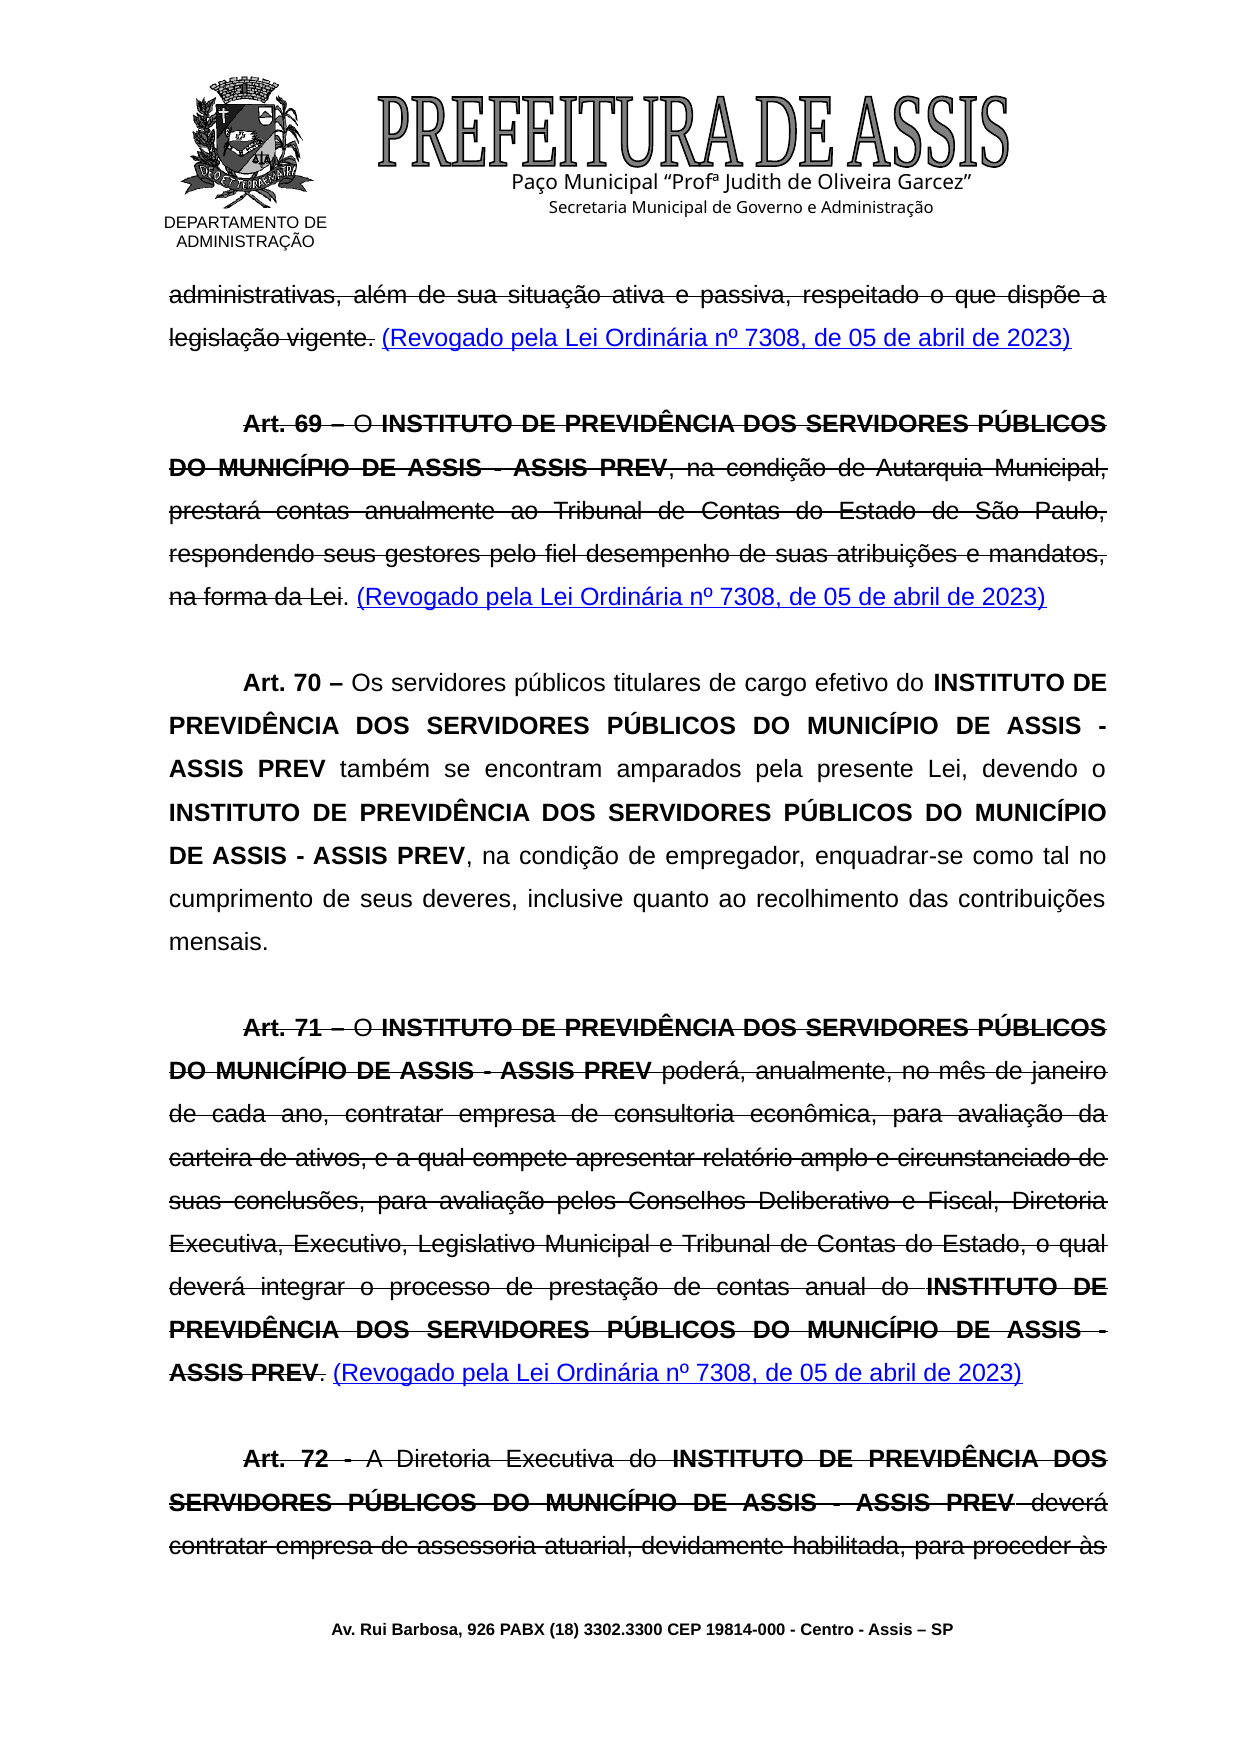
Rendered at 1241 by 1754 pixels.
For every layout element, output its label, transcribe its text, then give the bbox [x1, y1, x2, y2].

text Art. 69 – O INSTITUTO DE PREVIDÊNCIA DOS SERVIDORES PÚBLICOS DO MUNICÍPIO DE ASSIS - ASSIS PREV, na condição de Autarquia Municipal, prestará contas anualmente ao Tribunal de Contas do Estado de São Paulo, respondendo seus gestores pelo fiel desempenho de suas atribuições e mandatos, na forma da Lei. (Revogado pela Lei Ordinária nº 7308, de 05 de abril de 2023) [169, 409, 1107, 468]
text Art. 72 - A Diretoria Executiva do INSTITUTO DE PREVIDÊNCIA DOS SERVIDORES PÚBLICOS DO MUNICÍPIO DE ASSIS - ASSIS PREV deverá contratar empresa de assessoria atuarial, devidamente habilitada, para proceder às reavaliações atuariais de seus fundos e reservas matemáticas, no sentido de avaliar a sua situação econômico-financeira e o equilíbrio atuarial de seus ativos e passivos, emitindo relatório circunstanciado das providências necessárias à preservação do INSTITUTO DE PREVIDÊNCIA DOS SERVIDORES PÚBLICOS DO MUNICÍPIO DE ASSIS - ASSIS PREV e de sua perenização ao longo dos tempos. (Revogado pela Lei Ordinária nº 7308, de 05 de abril de 2023) [169, 1504, 1107, 1546]
text Art. 69 – O INSTITUTO DE PREVIDÊNCIA DOS SERVIDORES PÚBLICOS DO MUNICÍPIO DE ASSIS - ASSIS PREV, na condição de Autarquia Municipal, prestará contas anualmente ao Tribunal de Contas do Estado de São Paulo, respondendo seus gestores pelo fiel desempenho de suas atribuições e mandatos, na forma da Lei. (Revogado pela Lei Ordinária nº 7308, de 05 de abril de 2023) [169, 513, 1107, 555]
text Art. 71 – O INSTITUTO DE PREVIDÊNCIA DOS SERVIDORES PÚBLICOS DO MUNICÍPIO DE ASSIS - ASSIS PREV poderá, anualmente, no mês de janeiro de cada ano, contratar empresa de consultoria econômica, para avaliação da carteira de ativos, e a qual compete apresentar relatório amplo e circunstanciado de suas conclusões, para avaliação pelos Conselhos Deliberativo e Fiscal, Diretoria Executiva, Executivo, Legislativo Municipal e Tribunal de Contas do Estado, o qual deverá integrar o processo de prestação de contas anual do INSTITUTO DE PREVIDÊNCIA DOS SERVIDORES PÚBLICOS DO MUNICÍPIO DE ASSIS - ASSIS PREV. (Revogado pela Lei Ordinária nº 7308, de 05 de abril de 2023) [169, 1160, 1107, 1201]
text Art. 71 – O INSTITUTO DE PREVIDÊNCIA DOS SERVIDORES PÚBLICOS DO MUNICÍPIO DE ASSIS - ASSIS PREV poderá, anualmente, no mês de janeiro de cada ano, contratar empresa de consultoria econômica, para avaliação da carteira de ativos, e a qual compete apresentar relatório amplo e circunstanciado de suas conclusões, para avaliação pelos Conselhos Deliberativo e Fiscal, Diretoria Executiva, Executivo, Legislativo Municipal e Tribunal de Contas do Estado, o qual deverá integrar o processo de prestação de contas anual do INSTITUTO DE PREVIDÊNCIA DOS SERVIDORES PÚBLICOS DO MUNICÍPIO DE ASSIS - ASSIS PREV. (Revogado pela Lei Ordinária nº 7308, de 05 de abril de 2023) [169, 1116, 1107, 1158]
text Art. 71 – O INSTITUTO DE PREVIDÊNCIA DOS SERVIDORES PÚBLICOS DO MUNICÍPIO DE ASSIS - ASSIS PREV poderá, anualmente, no mês de janeiro de cada ano, contratar empresa de consultoria econômica, para avaliação da carteira de ativos, e a qual compete apresentar relatório amplo e circunstanciado de suas conclusões, para avaliação pelos Conselhos Deliberativo e Fiscal, Diretoria Executiva, Executivo, Legislativo Municipal e Tribunal de Contas do Estado, o qual deverá integrar o processo de prestação de contas anual do INSTITUTO DE PREVIDÊNCIA DOS SERVIDORES PÚBLICOS DO MUNICÍPIO DE ASSIS - ASSIS PREV. (Revogado pela Lei Ordinária nº 7308, de 05 de abril de 2023) [169, 1246, 1107, 1331]
text Art. 68 – O INSTITUTO DE PREVIDÊNCIA DOS SERVIDORES PÚBLICOS DO MUNICÍPIO DE ASSIS - ASSIS PREV deverá manter os seus registros contábeis próprios, em Plano de Contas, que espelhe com fidedignidade a sua situação econômico-financeira e patrimonial de cada exercício, evidenciando, ainda, as despesas e receitas previdenciárias, assistenciais, patrimoniais, financeiras e administrativas, além de sua situação ativa e passiva, respeitado o que dispõe a legislação vigente. (Revogado pela Lei Ordinária nº 7308, de 05 de abril de 2023) [169, 280, 1107, 296]
text Art. 71 – O INSTITUTO DE PREVIDÊNCIA DOS SERVIDORES PÚBLICOS DO MUNICÍPIO DE ASSIS - ASSIS PREV poderá, anualmente, no mês de janeiro de cada ano, contratar empresa de consultoria econômica, para avaliação da carteira de ativos, e a qual compete apresentar relatório amplo e circunstanciado de suas conclusões, para avaliação pelos Conselhos Deliberativo e Fiscal, Diretoria Executiva, Executivo, Legislativo Municipal e Tribunal de Contas do Estado, o qual deverá integrar o processo de prestação de contas anual do INSTITUTO DE PREVIDÊNCIA DOS SERVIDORES PÚBLICOS DO MUNICÍPIO DE ASSIS - ASSIS PREV. (Revogado pela Lei Ordinária nº 7308, de 05 de abril de 2023) [169, 1332, 1107, 1387]
text Art. 71 – O INSTITUTO DE PREVIDÊNCIA DOS SERVIDORES PÚBLICOS DO MUNICÍPIO DE ASSIS - ASSIS PREV poderá, anualmente, no mês de janeiro de cada ano, contratar empresa de consultoria econômica, para avaliação da carteira de ativos, e a qual compete apresentar relatório amplo e circunstanciado de suas conclusões, para avaliação pelos Conselhos Deliberativo e Fiscal, Diretoria Executiva, Executivo, Legislativo Municipal e Tribunal de Contas do Estado, o qual deverá integrar o processo de prestação de contas anual do INSTITUTO DE PREVIDÊNCIA DOS SERVIDORES PÚBLICOS DO MUNICÍPIO DE ASSIS - ASSIS PREV. (Revogado pela Lei Ordinária nº 7308, de 05 de abril de 2023) [169, 1073, 1107, 1115]
text Art. 72 - A Diretoria Executiva do INSTITUTO DE PREVIDÊNCIA DOS SERVIDORES PÚBLICOS DO MUNICÍPIO DE ASSIS - ASSIS PREV deverá contratar empresa de assessoria atuarial, devidamente habilitada, para proceder às reavaliações atuariais de seus fundos e reservas matemáticas, no sentido de avaliar a sua situação econômico-financeira e o equilíbrio atuarial de seus ativos e passivos, emitindo relatório circunstanciado das providências necessárias à preservação do INSTITUTO DE PREVIDÊNCIA DOS SERVIDORES PÚBLICOS DO MUNICÍPIO DE ASSIS - ASSIS PREV e de sua perenização ao longo dos tempos. (Revogado pela Lei Ordinária nº 7308, de 05 de abril de 2023) [169, 1444, 1107, 1503]
text Art. 69 – O INSTITUTO DE PREVIDÊNCIA DOS SERVIDORES PÚBLICOS DO MUNICÍPIO DE ASSIS - ASSIS PREV, na condição de Autarquia Municipal, prestará contas anualmente ao Tribunal de Contas do Estado de São Paulo, respondendo seus gestores pelo fiel desempenho de suas atribuições e mandatos, na forma da Lei. (Revogado pela Lei Ordinária nº 7308, de 05 de abril de 2023) [169, 470, 1107, 511]
text Art. 68 – O INSTITUTO DE PREVIDÊNCIA DOS SERVIDORES PÚBLICOS DO MUNICÍPIO DE ASSIS - ASSIS PREV deverá manter os seus registros contábeis próprios, em Plano de Contas, que espelhe com fidedignidade a sua situação econômico-financeira e patrimonial de cada exercício, evidenciando, ainda, as despesas e receitas previdenciárias, assistenciais, patrimoniais, financeiras e administrativas, além de sua situação ativa e passiva, respeitado o que dispõe a legislação vigente. (Revogado pela Lei Ordinária nº 7308, de 05 de abril de 2023) [169, 297, 1107, 352]
text Art. 71 – O INSTITUTO DE PREVIDÊNCIA DOS SERVIDORES PÚBLICOS DO MUNICÍPIO DE ASSIS - ASSIS PREV poderá, anualmente, no mês de janeiro de cada ano, contratar empresa de consultoria econômica, para avaliação da carteira de ativos, e a qual compete apresentar relatório amplo e circunstanciado de suas conclusões, para avaliação pelos Conselhos Deliberativo e Fiscal, Diretoria Executiva, Executivo, Legislativo Municipal e Tribunal de Contas do Estado, o qual deverá integrar o processo de prestação de contas anual do INSTITUTO DE PREVIDÊNCIA DOS SERVIDORES PÚBLICOS DO MUNICÍPIO DE ASSIS - ASSIS PREV. (Revogado pela Lei Ordinária nº 7308, de 05 de abril de 2023) [169, 1013, 1107, 1072]
text Art. 69 – O INSTITUTO DE PREVIDÊNCIA DOS SERVIDORES PÚBLICOS DO MUNICÍPIO DE ASSIS - ASSIS PREV, na condição de Autarquia Municipal, prestará contas anualmente ao Tribunal de Contas do Estado de São Paulo, respondendo seus gestores pelo fiel desempenho de suas atribuições e mandatos, na forma da Lei. (Revogado pela Lei Ordinária nº 7308, de 05 de abril de 2023) [169, 556, 1107, 611]
text Art. 70 – Os servidores públicos titulares de cargo efetivo do INSTITUTO DE PREVIDÊNCIA DOS SERVIDORES PÚBLICOS DO MUNICÍPIO DE ASSIS - ASSIS PREV também se encontram amparados pela presente Lei, devendo o INSTITUTO DE PREVIDÊNCIA DOS SERVIDORES PÚBLICOS DO MUNICÍPIO DE ASSIS - ASSIS PREV, na condição de empregador, enquadrar-se como tal no cumprimento de seus deveres, inclusive quanto ao recolhimento das contribuições mensais. [169, 668, 1107, 956]
text Art. 71 – O INSTITUTO DE PREVIDÊNCIA DOS SERVIDORES PÚBLICOS DO MUNICÍPIO DE ASSIS - ASSIS PREV poderá, anualmente, no mês de janeiro de cada ano, contratar empresa de consultoria econômica, para avaliação da carteira de ativos, e a qual compete apresentar relatório amplo e circunstanciado de suas conclusões, para avaliação pelos Conselhos Deliberativo e Fiscal, Diretoria Executiva, Executivo, Legislativo Municipal e Tribunal de Contas do Estado, o qual deverá integrar o processo de prestação de contas anual do INSTITUTO DE PREVIDÊNCIA DOS SERVIDORES PÚBLICOS DO MUNICÍPIO DE ASSIS - ASSIS PREV. (Revogado pela Lei Ordinária nº 7308, de 05 de abril de 2023) [169, 1203, 1107, 1245]
